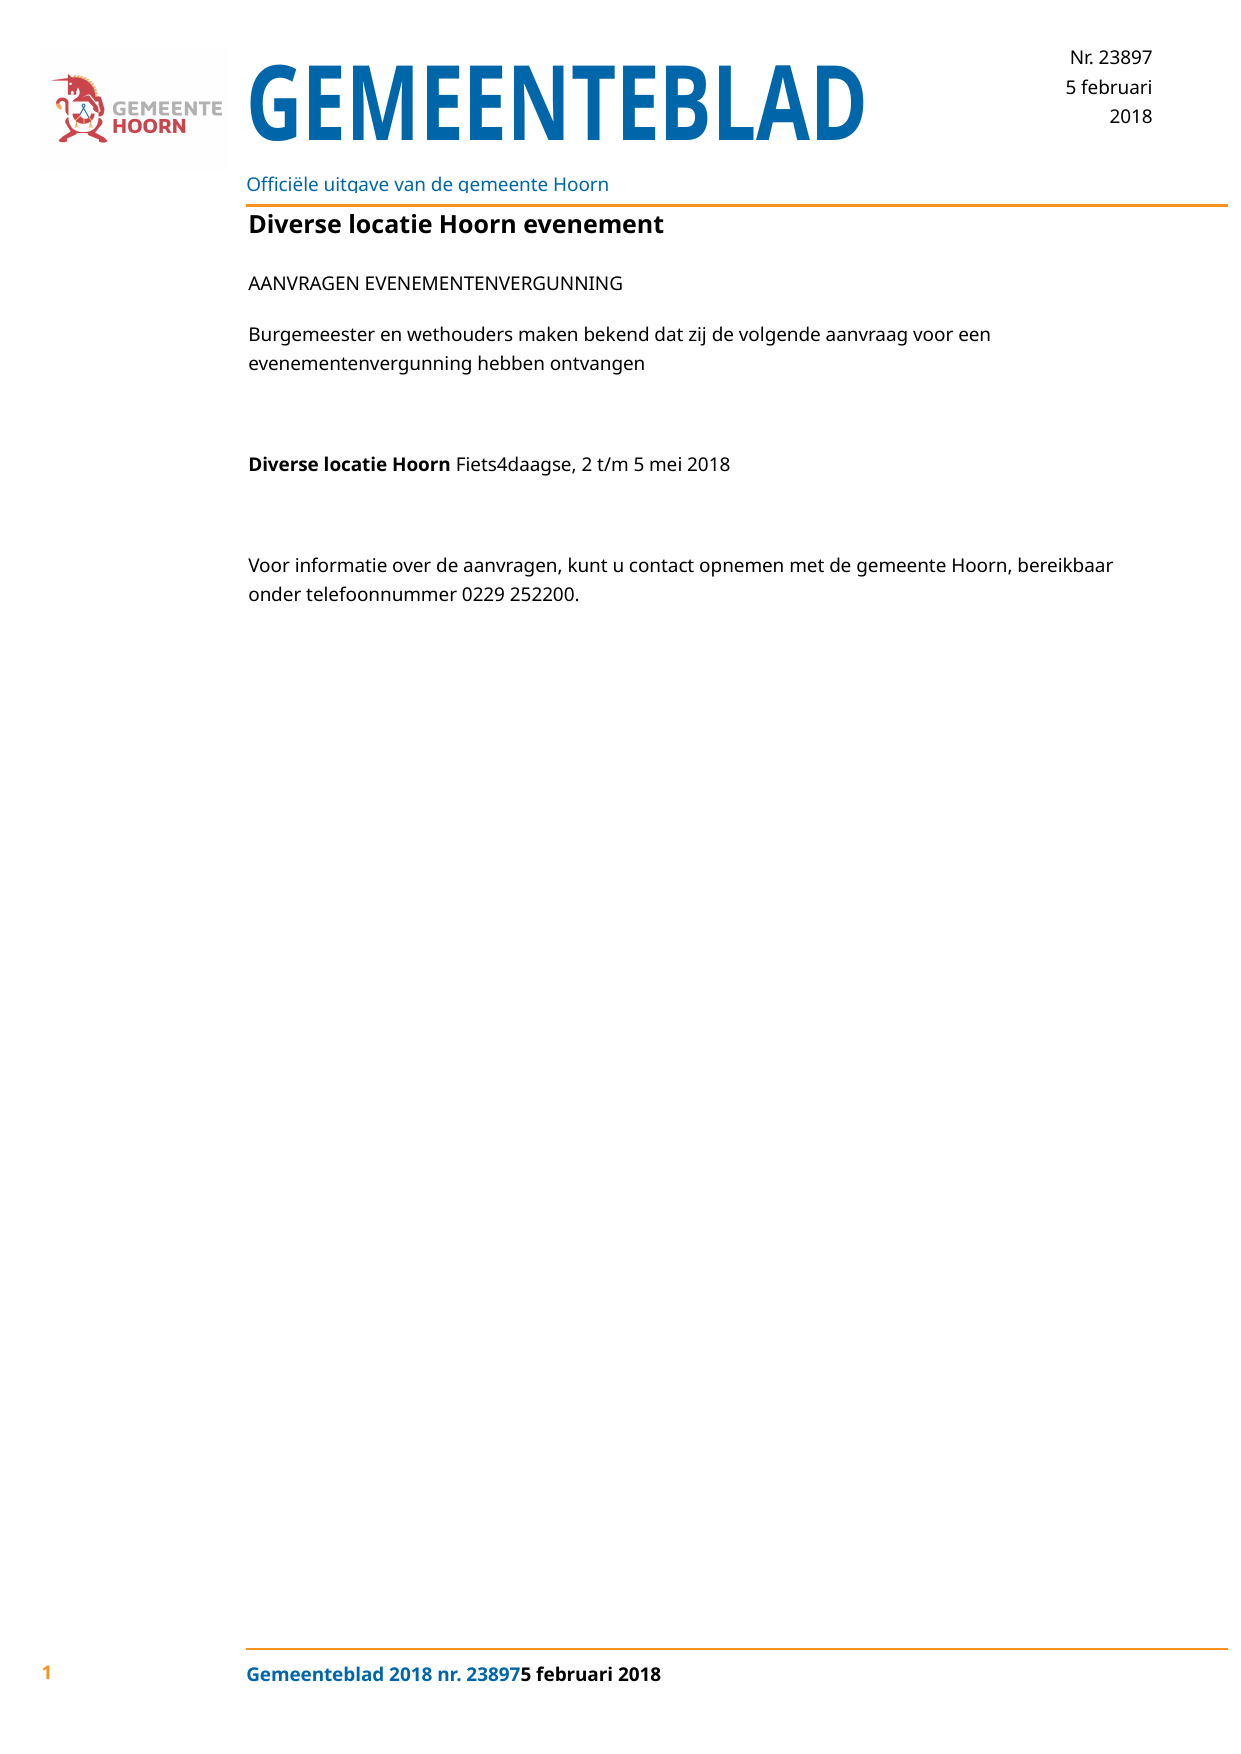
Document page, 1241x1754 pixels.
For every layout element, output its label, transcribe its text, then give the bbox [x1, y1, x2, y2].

text Voor informatie over de aanvragen, kunt u contact opnemen met de gemeente Hoorn, bereikbaar onder telefoonnummer 0229 252200. [248, 552, 1152, 607]
picture [41, 47, 231, 172]
text Diverse locatie Hoorn Fiets4daagse, 2 t/m 5 mei 2018 [248, 451, 1152, 477]
text AANVRAGEN EVENEMENTENVERGUNNING [248, 270, 1152, 296]
text Diverse locatie Hoorn evenement [248, 207, 1152, 241]
text Burgemeester en wethouders maken bekend dat zij de volgende aanvraag voor een evenementenvergunning hebben ontvangen [248, 321, 1152, 376]
